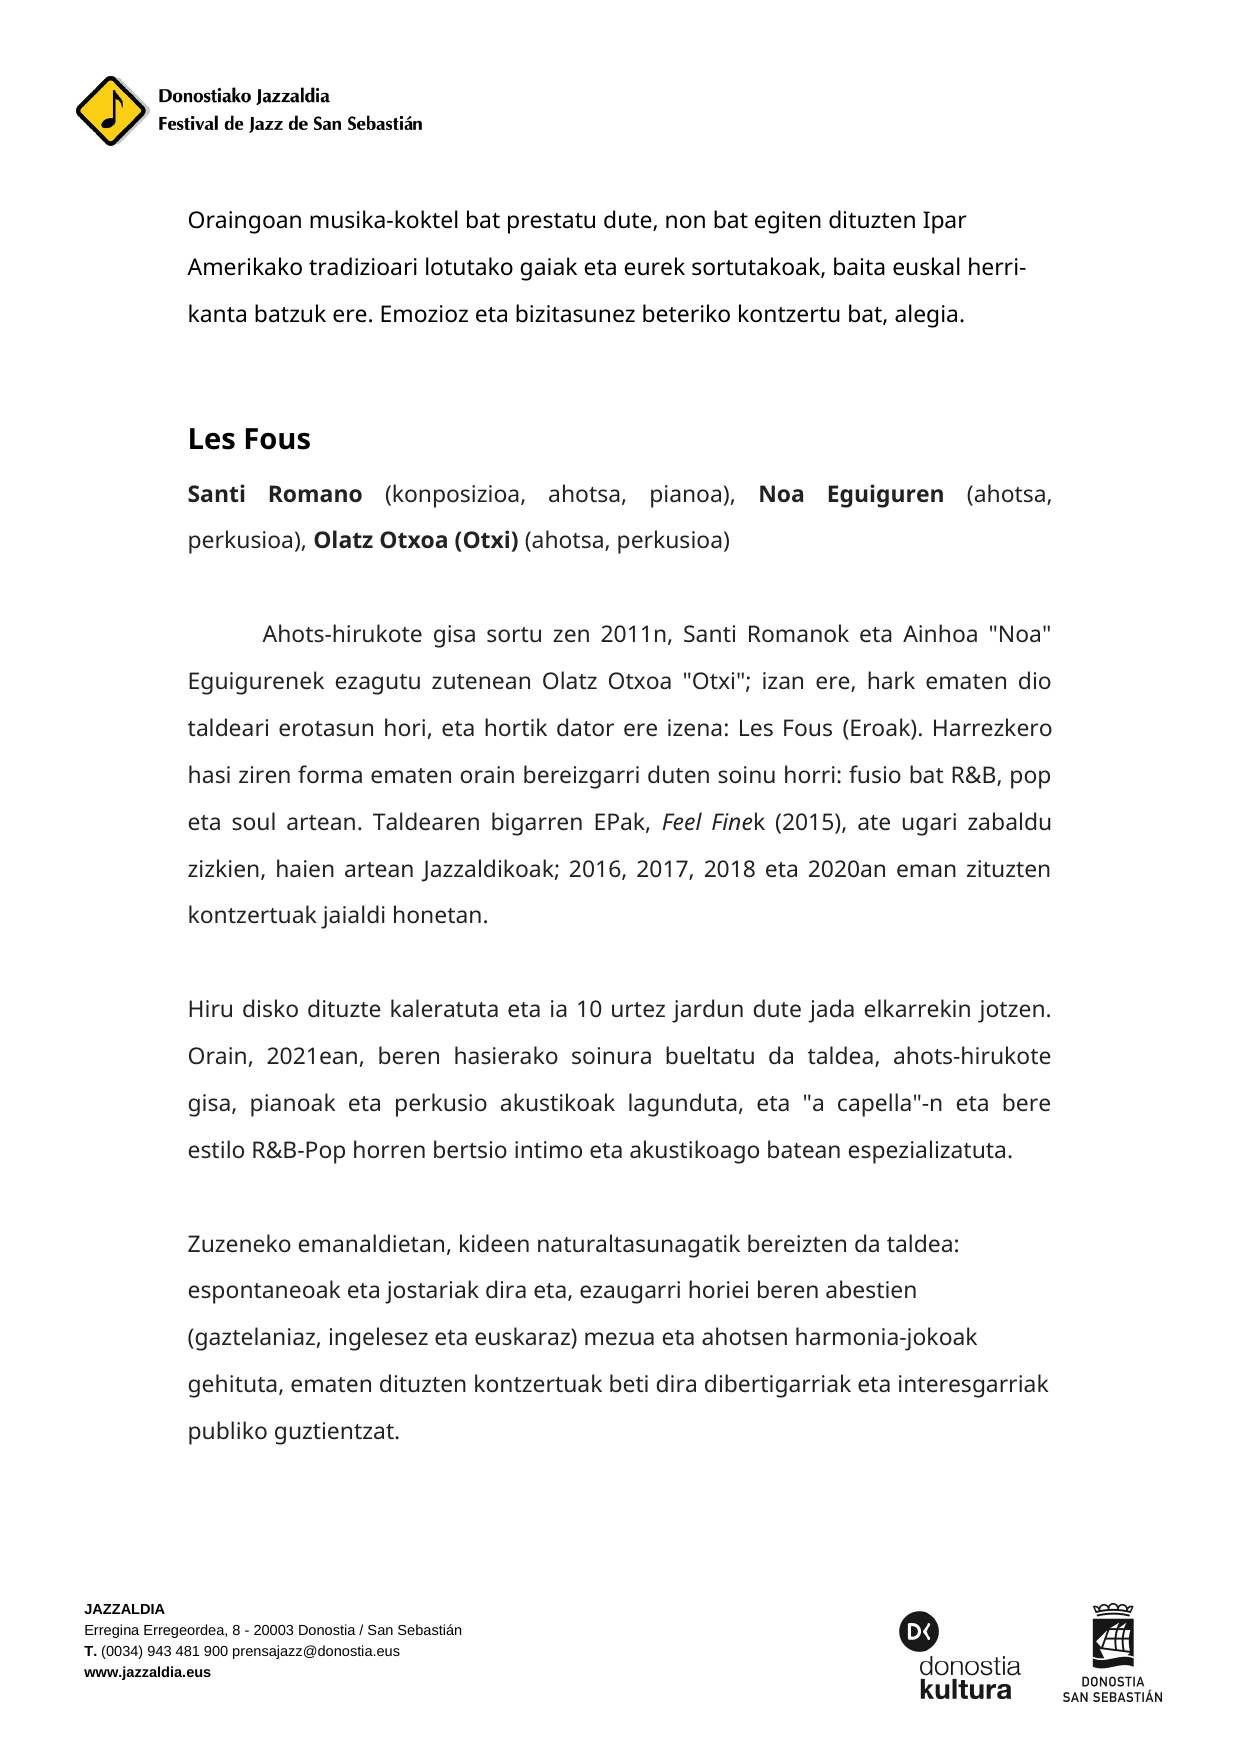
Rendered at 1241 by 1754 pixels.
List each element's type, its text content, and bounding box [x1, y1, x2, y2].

picture [1, 1572, 1236, 1751]
text Ahots-hirukote gisa sortu zen 2011n, Santi Romanok eta Ainhoa "Noa" Eguigurenek ezagutu zutenean Olatz Otxoa "Otxi"; izan ere, hark ematen dio taldeari erotasun hori, eta hortik dator ere izena: Les Fous (Eroak). Harrezkero hasi ziren forma ematen orain bereizgarri duten soinu horri: fusio bat R&B, pop eta soul artean. Taldearen bigarren EPak, Feel Finek (2015), ate ugari zabaldu zizkien, haien artean Jazzaldikoak; 2016, 2017, 2018 eta 2020an eman zituzten kontzertuak jaialdi honetan. [187, 618, 1053, 931]
text Les Fous [187, 418, 1053, 458]
text Oraingoan musika-koktel bat prestatu dute, non bat egiten dituzten Ipar Amerikako tradizioari lotutako gaiak eta eurek sortutakoak, baita euskal herri-kanta batzuk ere. Emozioz eta bizitasunez beteriko kontzertu bat, alegia. [187, 206, 1053, 329]
text Zuzeneko emanaldietan, kideen naturaltasunagatik bereizten da taldea: espontaneoak eta jostariak dira eta, ezaugarri horiei beren abestien (gaztelaniaz, ingelesez eta euskaraz) mezua eta ahotsen harmonia-jokoak gehituta, ematen dituzten kontzertuak beti dira dibertigarriak eta interesgarriak publiko guztientzat. [187, 1228, 1053, 1446]
picture [1, 0, 1237, 205]
text Hiru disko dituzte kaleratuta eta ia 10 urtez jardun dute jada elkarrekin jotzen. Orain, 2021ean, beren hasierako soinura bueltatu da taldea, ahots-hirukote gisa, pianoak eta perkusio akustikoak lagunduta, eta "a capella"-n eta bere estilo R&B-Pop horren bertsio intimo eta akustikoago batean espezializatuta. [187, 993, 1053, 1165]
text Santi Romano (konposizioa, ahotsa, pianoa), Noa Eguiguren (ahotsa, perkusioa), Olatz Otxoa (Otxi) (ahotsa, perkusioa) [187, 478, 1053, 556]
